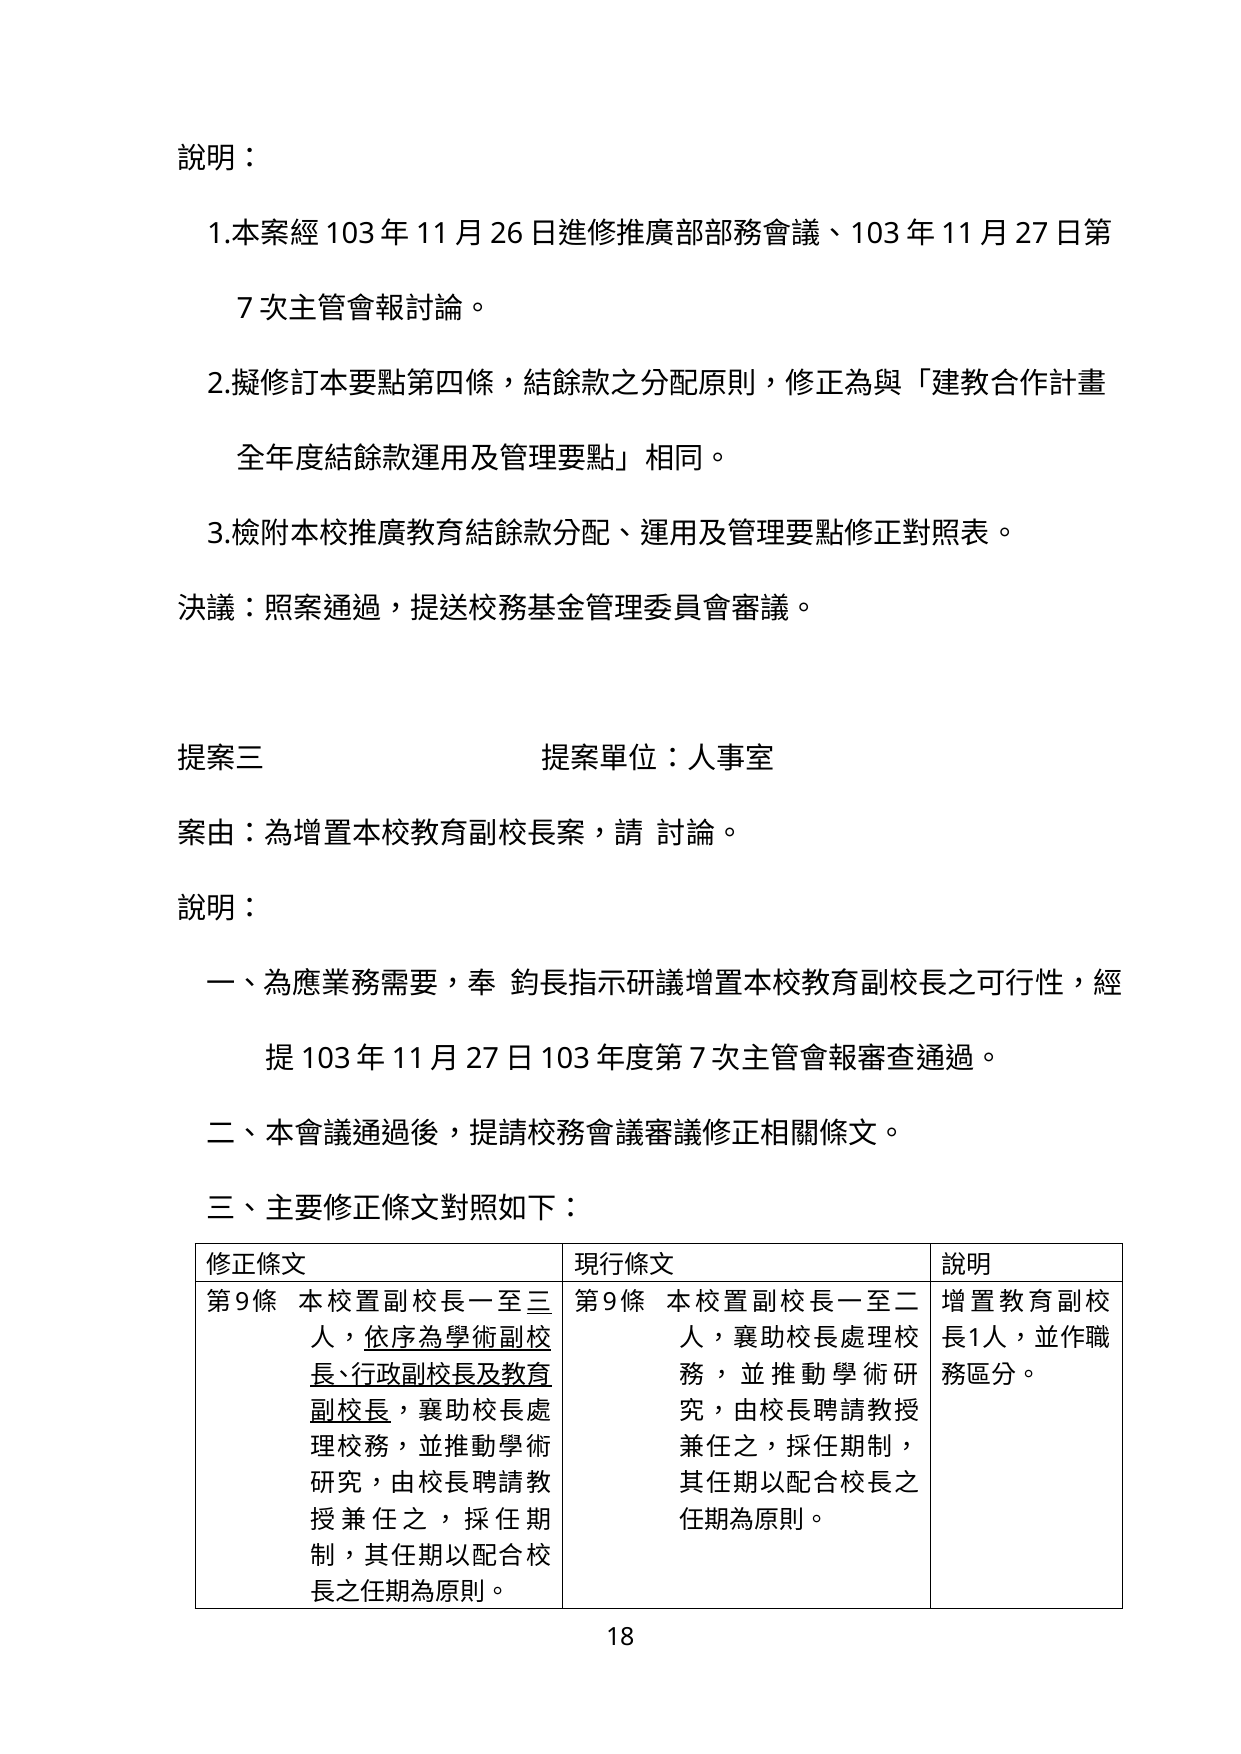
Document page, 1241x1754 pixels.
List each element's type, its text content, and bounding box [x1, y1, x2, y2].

text 三、主要修正條文對照如下： [206, 1168, 1122, 1243]
text 說明： [118, 118, 1122, 193]
text 案由：為增置本校教育副校長案，請 討論。 [118, 793, 1122, 868]
text 一、為應業務需要，奉 鈞長指示研議增置本校教育副校長之可行性，經提103年11月27日103年度第7次主管會報審查通過。 [206, 943, 1122, 1093]
table_cell 增置教育副校長1人，並作職務區分。 [931, 1282, 1122, 1608]
table_cell 第9條 本校置副校長一至三人，依序為學術副校長、行政副校長及教育副校長，襄助校長處理校務，並推動學術研究，由校長聘請教授兼任之，採任期制，其任期以配合校長之任期為原則。 [196, 1282, 562, 1608]
table_header 修正條文 [196, 1244, 562, 1281]
table_header 現行條文 [563, 1244, 930, 1281]
text 二、本會議通過後，提請校務會議審議修正相關條文。 [206, 1093, 1122, 1168]
text 說明： [118, 868, 1122, 943]
text 2.擬修訂本要點第四條，結餘款之分配原則，修正為與「建教合作計畫全年度結餘款運用及管理要點」相同。 [207, 343, 1122, 493]
table_cell 第9條 本校置副校長一至二人，襄助校長處理校務，並推動學術研究，由校長聘請教授兼任之，採任期制，其任期以配合校長之任期為原則。 [563, 1282, 930, 1608]
text 提案三 提案單位：人事室 [118, 718, 1122, 793]
text 3.檢附本校推廣教育結餘款分配、運用及管理要點修正對照表。 [207, 493, 1122, 568]
text 決議：照案通過，提送校務基金管理委員會審議。 [118, 568, 1122, 643]
text 1.本案經103年11月26日進修推廣部部務會議、103年11月27日第7次主管會報討論。 [207, 193, 1122, 343]
table_header 說明 [931, 1244, 1122, 1281]
